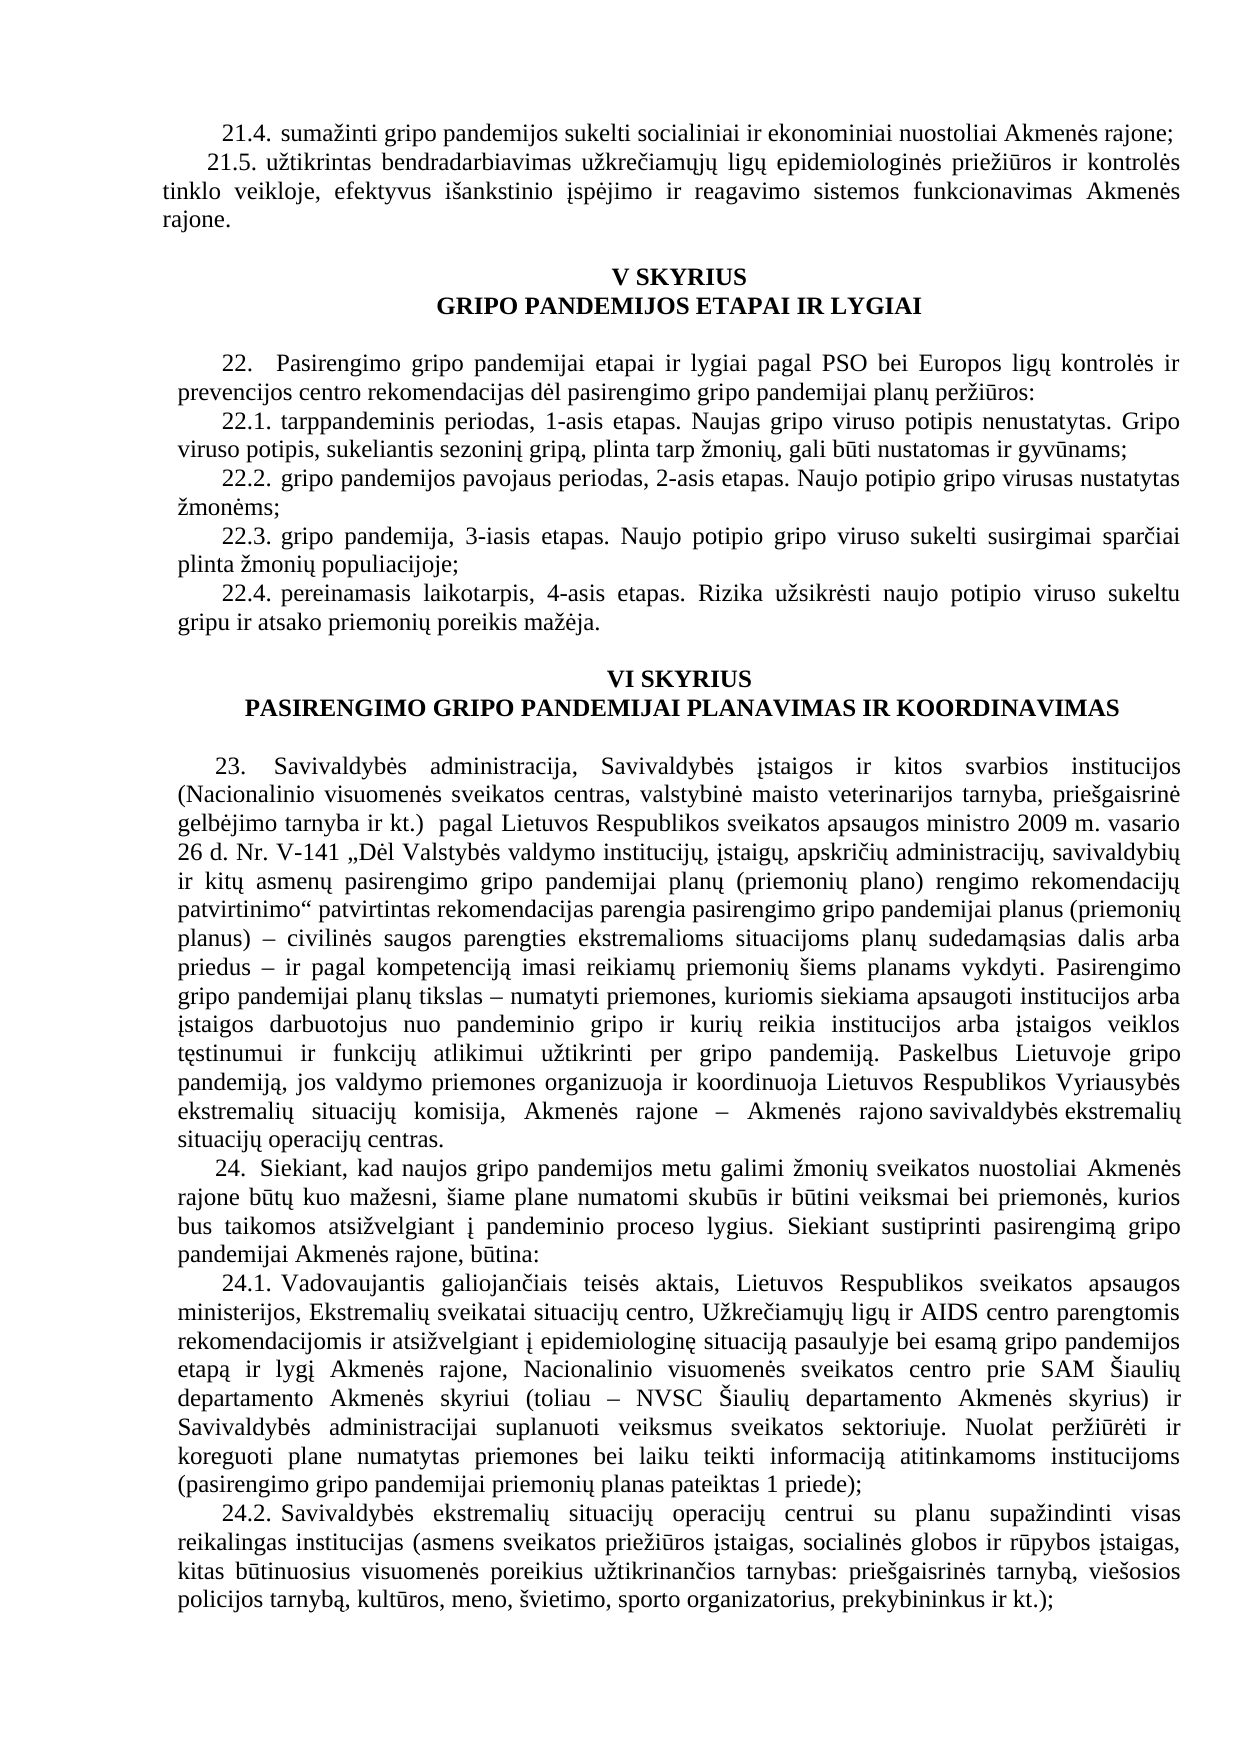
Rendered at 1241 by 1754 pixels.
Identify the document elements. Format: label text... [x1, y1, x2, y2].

text 22. Pasirengimo gripo pandemijai etapai ir lygiai pagal PSO bei Europos ligų kontrolės ir prevencijos centro rekomendacijas dėl pasirengimo gripo pandemijai planų peržiūros: [177, 348, 1181, 406]
text 22.2. gripo pandemijos pavojaus periodas, 2-asis etapas. Naujo potipio gripo virusas nustatytas žmonėms; [177, 463, 1181, 521]
text 22.1. tarppandeminis periodas, 1-asis etapas. Naujas gripo viruso potipis nenustatytas. Gripo viruso potipis, sukeliantis sezoninį gripą, plinta tarp žmonių, gali būti nustatomas ir gyvūnams; [177, 406, 1181, 463]
text 24. Siekiant, kad naujos gripo pandemijos metu galimi žmonių sveikatos nuostoliai Akmenės rajone būtų kuo mažesni, šiame plane numatomi skubūs ir būtini veiksmai bei priemonės, kurios bus taikomos atsižvelgiant į pandeminio proceso lygius. Siekiant sustiprinti pasirengimą gripo pandemijai Akmenės rajone, būtina: [177, 1153, 1181, 1268]
text 22.3. gripo pandemija, 3-iasis etapas. Naujo potipio gripo viruso sukelti susirgimai sparčiai plinta žmonių populiacijoje; [177, 521, 1181, 578]
text GRIPO PANDEMIJOS ETAPAI IR LYGIAI [177, 291, 1181, 319]
text 23. Savivaldybės administracija, Savivaldybės įstaigos ir kitos svarbios institucijos (Nacionalinio visuomenės sveikatos centras, valstybinė maisto veterinarijos tarnyba, priešgaisrinė gelbėjimo tarnyba ir kt.) pagal Lietuvos Respublikos sveikatos apsaugos ministro 2009 m. vasario 26 d. Nr. V-141 „Dėl Valstybės valdymo institucijų, įstaigų, apskričių administracijų, savivaldybių ir kitų asmenų pasirengimo gripo pandemijai planų (priemonių plano) rengimo rekomendacijų patvirtinimo“ patvirtintas rekomendacijas parengia pasirengimo gripo pandemijai planus (priemonių planus) – civilinės saugos parengties ekstremalioms situacijoms planų sudedamąsias dalis arba priedus – ir pagal kompetenciją imasi reikiamų priemonių šiems planams vykdyti. Pasirengimo gripo pandemijai planų tikslas – numatyti priemones, kuriomis siekiama apsaugoti institucijos arba įstaigos darbuotojus nuo pandeminio gripo ir kurių reikia institucijos arba įstaigos veiklos tęstinumui ir funkcijų atlikimui užtikrinti per gripo pandemiją. Paskelbus Lietuvoje gripo pandemiją, jos valdymo priemones organizuoja ir koordinuoja Lietuvos Respublikos Vyriausybės ekstremalių situacijų komisija, Akmenės rajone – Akmenės rajono savivaldybės ekstremalių situacijų operacijų centras. [177, 751, 1181, 1153]
text 22.4. pereinamasis laikotarpis, 4-asis etapas. Rizika užsikrėsti naujo potipio viruso sukeltu gripu ir atsako priemonių poreikis mažėja. [177, 578, 1181, 636]
text V SKYRIUS [177, 262, 1181, 291]
text 21.5. užtikrintas bendradarbiavimas užkrečiamųjų ligų epidemiologinės priežiūros ir kontrolės tinklo veikloje, efektyvus išankstinio įspėjimo ir reagavimo sistemos funkcionavimas Akmenės rajone. [162, 147, 1181, 233]
text PASIRENGIMO GRIPO PANDEMIJAI PLANAVIMAS IR KOORDINAVIMAS [177, 693, 1181, 722]
text 21.4. sumažinti gripo pandemijos sukelti socialiniai ir ekonominiai nuostoliai Akmenės rajone; [162, 118, 1181, 147]
text VI SKYRIUS [177, 664, 1181, 693]
text 24.2. Savivaldybės ekstremalių situacijų operacijų centrui su planu supažindinti visas reikalingas institucijas (asmens sveikatos priežiūros įstaigas, socialinės globos ir rūpybos įstaigas, kitas būtinuosius visuomenės poreikius užtikrinančios tarnybas: priešgaisrinės tarnybą, viešosios policijos tarnybą, kultūros, meno, švietimo, sporto organizatorius, prekybininkus ir kt.); [177, 1498, 1181, 1613]
text 24.1. Vadovaujantis galiojančiais teisės aktais, Lietuvos Respublikos sveikatos apsaugos ministerijos, Ekstremalių sveikatai situacijų centro, Užkrečiamųjų ligų ir AIDS centro parengtomis rekomendacijomis ir atsižvelgiant į epidemiologinę situaciją pasaulyje bei esamą gripo pandemijos etapą ir lygį Akmenės rajone, Nacionalinio visuomenės sveikatos centro prie SAM Šiaulių departamento Akmenės skyriui (toliau – NVSC Šiaulių departamento Akmenės skyrius) ir Savivaldybės administracijai suplanuoti veiksmus sveikatos sektoriuje. Nuolat peržiūrėti ir koreguoti plane numatytas priemones bei laiku teikti informaciją atitinkamoms institucijoms (pasirengimo gripo pandemijai priemonių planas pateiktas 1 priede); [177, 1268, 1181, 1498]
